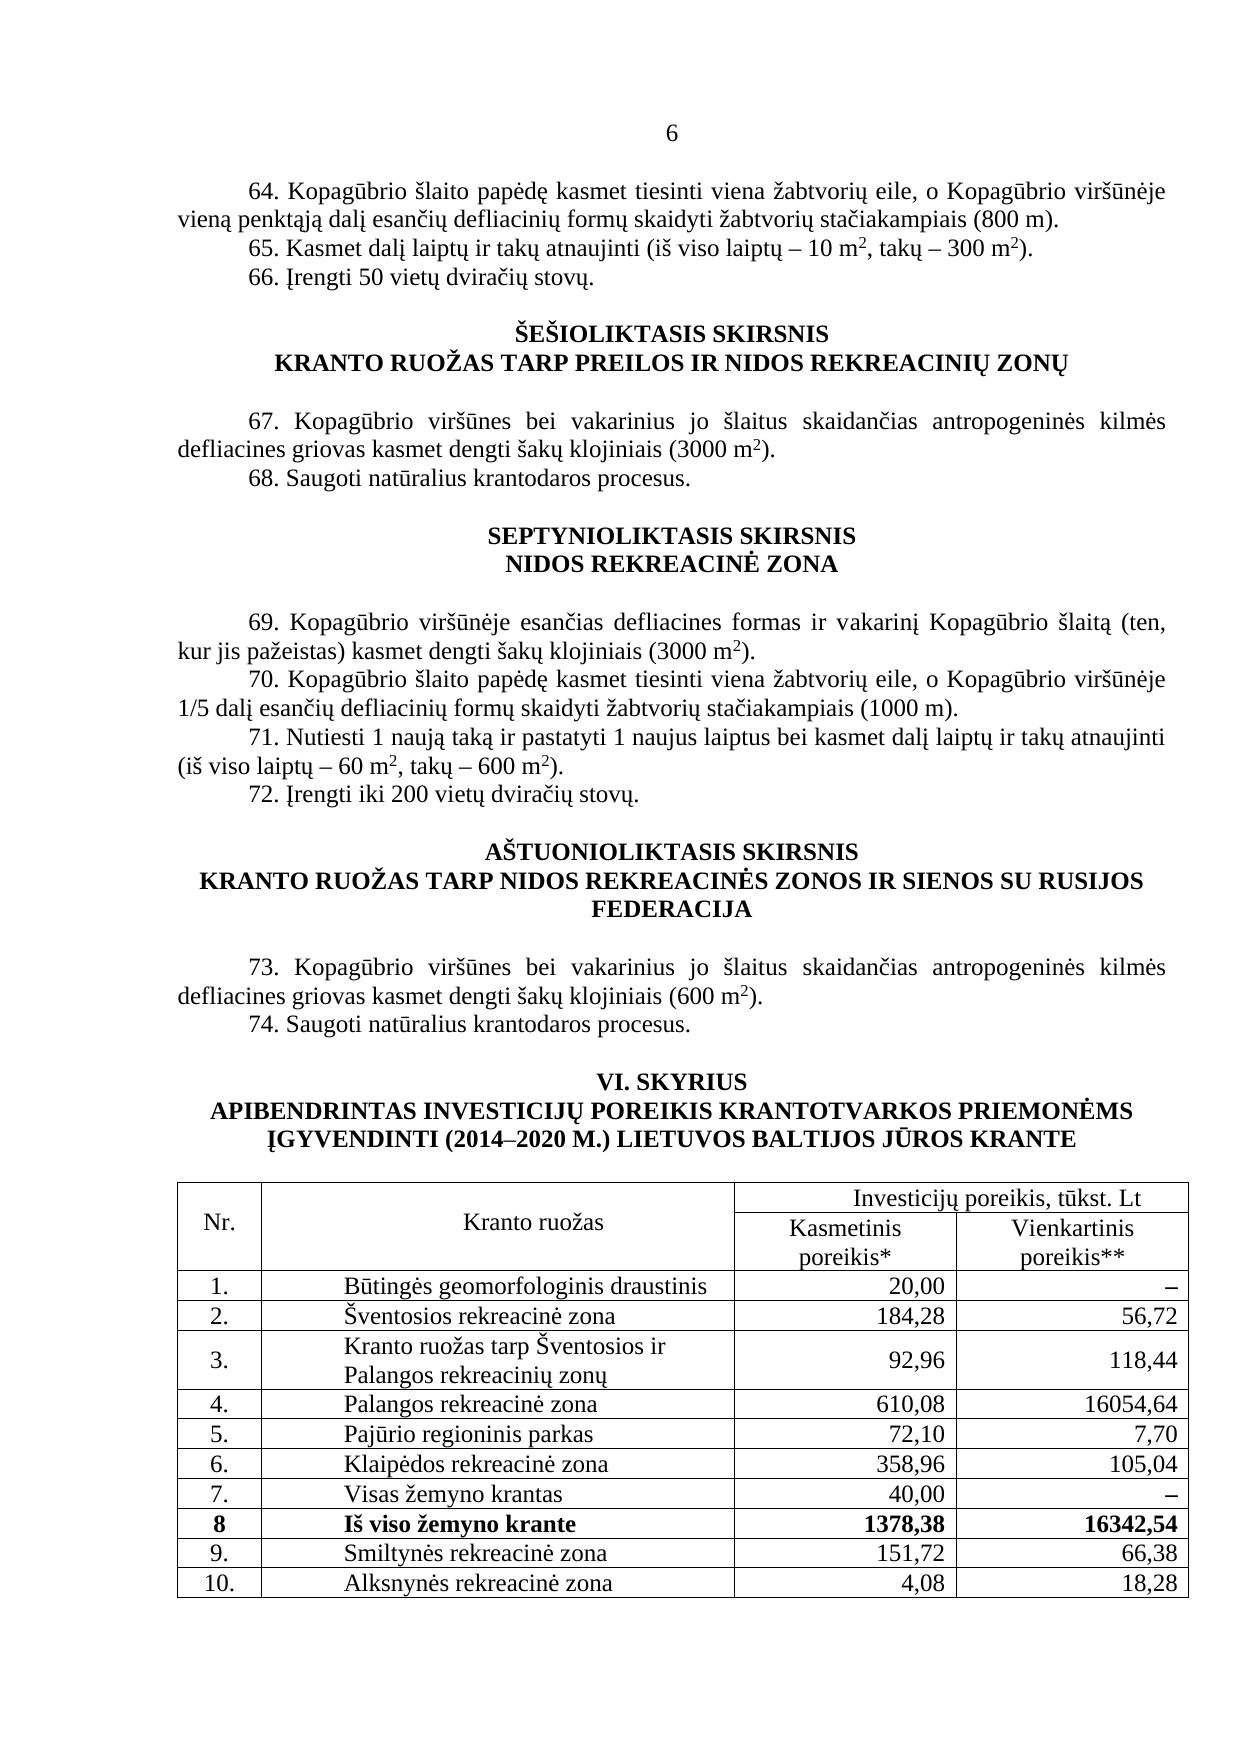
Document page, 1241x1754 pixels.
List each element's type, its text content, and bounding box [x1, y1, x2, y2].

table_cell 7,70 [957, 1419, 1188, 1448]
table_cell Klaipėdos rekreacinė zona [262, 1449, 734, 1478]
text 70. Kopagūbrio šlaito papėdę kasmet tiesinti viena žabtvorių eile, o Kopagūbrio viršūnėje 1/5 dalį esančių defliacinių formų skaidyti žabtvorių stačiakampiais (1000 m). [177, 664, 1166, 722]
table_cell 5. [178, 1419, 261, 1448]
table_cell 66,38 [957, 1539, 1188, 1567]
table_cell Būtingės geomorfologinis draustinis [262, 1271, 734, 1300]
table_cell 9. [178, 1539, 261, 1567]
table_header Investicijų poreikis, tūkst. Lt [735, 1183, 1188, 1212]
table_cell 8 [178, 1509, 261, 1537]
table_cell Kasmetinis poreikis* [735, 1213, 956, 1270]
table_cell Kranto ruožas tarp Šventosios ir Palangos rekreacinių zonų [262, 1331, 734, 1388]
text NIDOS REKREACINĖ ZONA [177, 549, 1166, 578]
table_cell 4,08 [735, 1568, 956, 1597]
table_header Nr. [178, 1183, 261, 1270]
table_cell – [957, 1271, 1188, 1300]
text KRANTO RUOŽAS TARP PREILOS IR NIDOS REKREACINIŲ ZONŲ [177, 348, 1166, 377]
table_cell Pajūrio regioninis parkas [262, 1419, 734, 1448]
text 64. Kopagūbrio šlaito papėdę kasmet tiesinti viena žabtvorių eile, o Kopagūbrio viršūnėje vieną penktąją dalį esančių defliacinių formų skaidyti žabtvorių stačiakampiais (800 m). [177, 176, 1166, 233]
text ŠEŠIOLIKTASIS SKIRSNIS [177, 319, 1166, 348]
table_cell 16342,54 [957, 1509, 1188, 1537]
table_cell 2. [178, 1301, 261, 1330]
table_cell 105,04 [957, 1449, 1188, 1478]
table_cell Smiltynės rekreacinė zona [262, 1539, 734, 1567]
table_cell 72,10 [735, 1419, 956, 1448]
text 67. Kopagūbrio viršūnes bei vakarinius jo šlaitus skaidančias antropogeninės kilmės defliacines griovas kasmet dengti šakų klojiniais (3000 m2). [177, 406, 1166, 463]
table_cell 1378,38 [735, 1509, 956, 1537]
table_cell 18,28 [957, 1568, 1188, 1597]
table_cell 3. [178, 1331, 261, 1388]
text 73. Kopagūbrio viršūnes bei vakarinius jo šlaitus skaidančias antropogeninės kilmės defliacines griovas kasmet dengti šakų klojiniais (600 m2). [177, 952, 1166, 1009]
table_cell Palangos rekreacinė zona [262, 1390, 734, 1418]
text 71. Nutiesti 1 naują taką ir pastatyti 1 naujus laiptus bei kasmet dalį laiptų ir takų atnaujinti (iš viso laiptų – 60 m2, takų – 600 m2). [177, 722, 1166, 779]
table_cell 10. [178, 1568, 261, 1597]
table_cell 4. [178, 1390, 261, 1418]
table_cell Alksnynės rekreacinė zona [262, 1568, 734, 1597]
table_cell 20,00 [735, 1271, 956, 1300]
text KRANTO RUOŽAS TARP NIDOS REKREACINĖS ZONOS IR SIENOS SU RUSIJOS FEDERACIJA [177, 866, 1166, 923]
table_header Kranto ruožas [262, 1183, 734, 1270]
table_cell – [957, 1479, 1188, 1508]
text 69. Kopagūbrio viršūnėje esančias defliacines formas ir vakarinį Kopagūbrio šlaitą (ten, kur jis pažeistas) kasmet dengti šakų klojiniais (3000 m2). [177, 607, 1166, 664]
table_cell 118,44 [957, 1331, 1188, 1388]
table_cell Šventosios rekreacinė zona [262, 1301, 734, 1330]
text 74. Saugoti natūralius krantodaros procesus. [177, 1009, 1166, 1038]
table_cell 92,96 [735, 1331, 956, 1388]
table_cell 610,08 [735, 1390, 956, 1418]
text 68. Saugoti natūralius krantodaros procesus. [177, 463, 1166, 492]
text VI. SKYRIUS [177, 1067, 1166, 1096]
table_cell 56,72 [957, 1301, 1188, 1330]
text APIBENDRINTAS INVESTICIJŲ POREIKIS KRANTOTVARKOS PRIEMONĖMS ĮGYVENDINTI (2014–2020 m.) Lietuvos Baltijos jūros krante [177, 1096, 1166, 1153]
text 65. Kasmet dalį laiptų ir takų atnaujinti (iš viso laiptų – 10 m2, takų – 300 m2). [177, 233, 1166, 262]
table_cell 6. [178, 1449, 261, 1478]
table_cell 184,28 [735, 1301, 956, 1330]
table_cell 40,00 [735, 1479, 956, 1508]
table_cell 358,96 [735, 1449, 956, 1478]
table_cell 7. [178, 1479, 261, 1508]
text AŠTUONIOLIKTASIS SKIRSNIS [177, 837, 1166, 866]
text SEPTYNIOLIKTASIS SKIRSNIS [177, 521, 1166, 549]
text 66. Įrengti 50 vietų dviračių stovų. [177, 262, 1166, 291]
table_cell Iš viso žemyno krante [262, 1509, 734, 1537]
table_cell 151,72 [735, 1539, 956, 1567]
table_cell Visas žemyno krantas [262, 1479, 734, 1508]
text 72. Įrengti iki 200 vietų dviračių stovų. [177, 779, 1166, 808]
table_cell 1. [178, 1271, 261, 1300]
table_cell 16054,64 [957, 1390, 1188, 1418]
table_cell Vienkartinis poreikis** [957, 1213, 1188, 1270]
